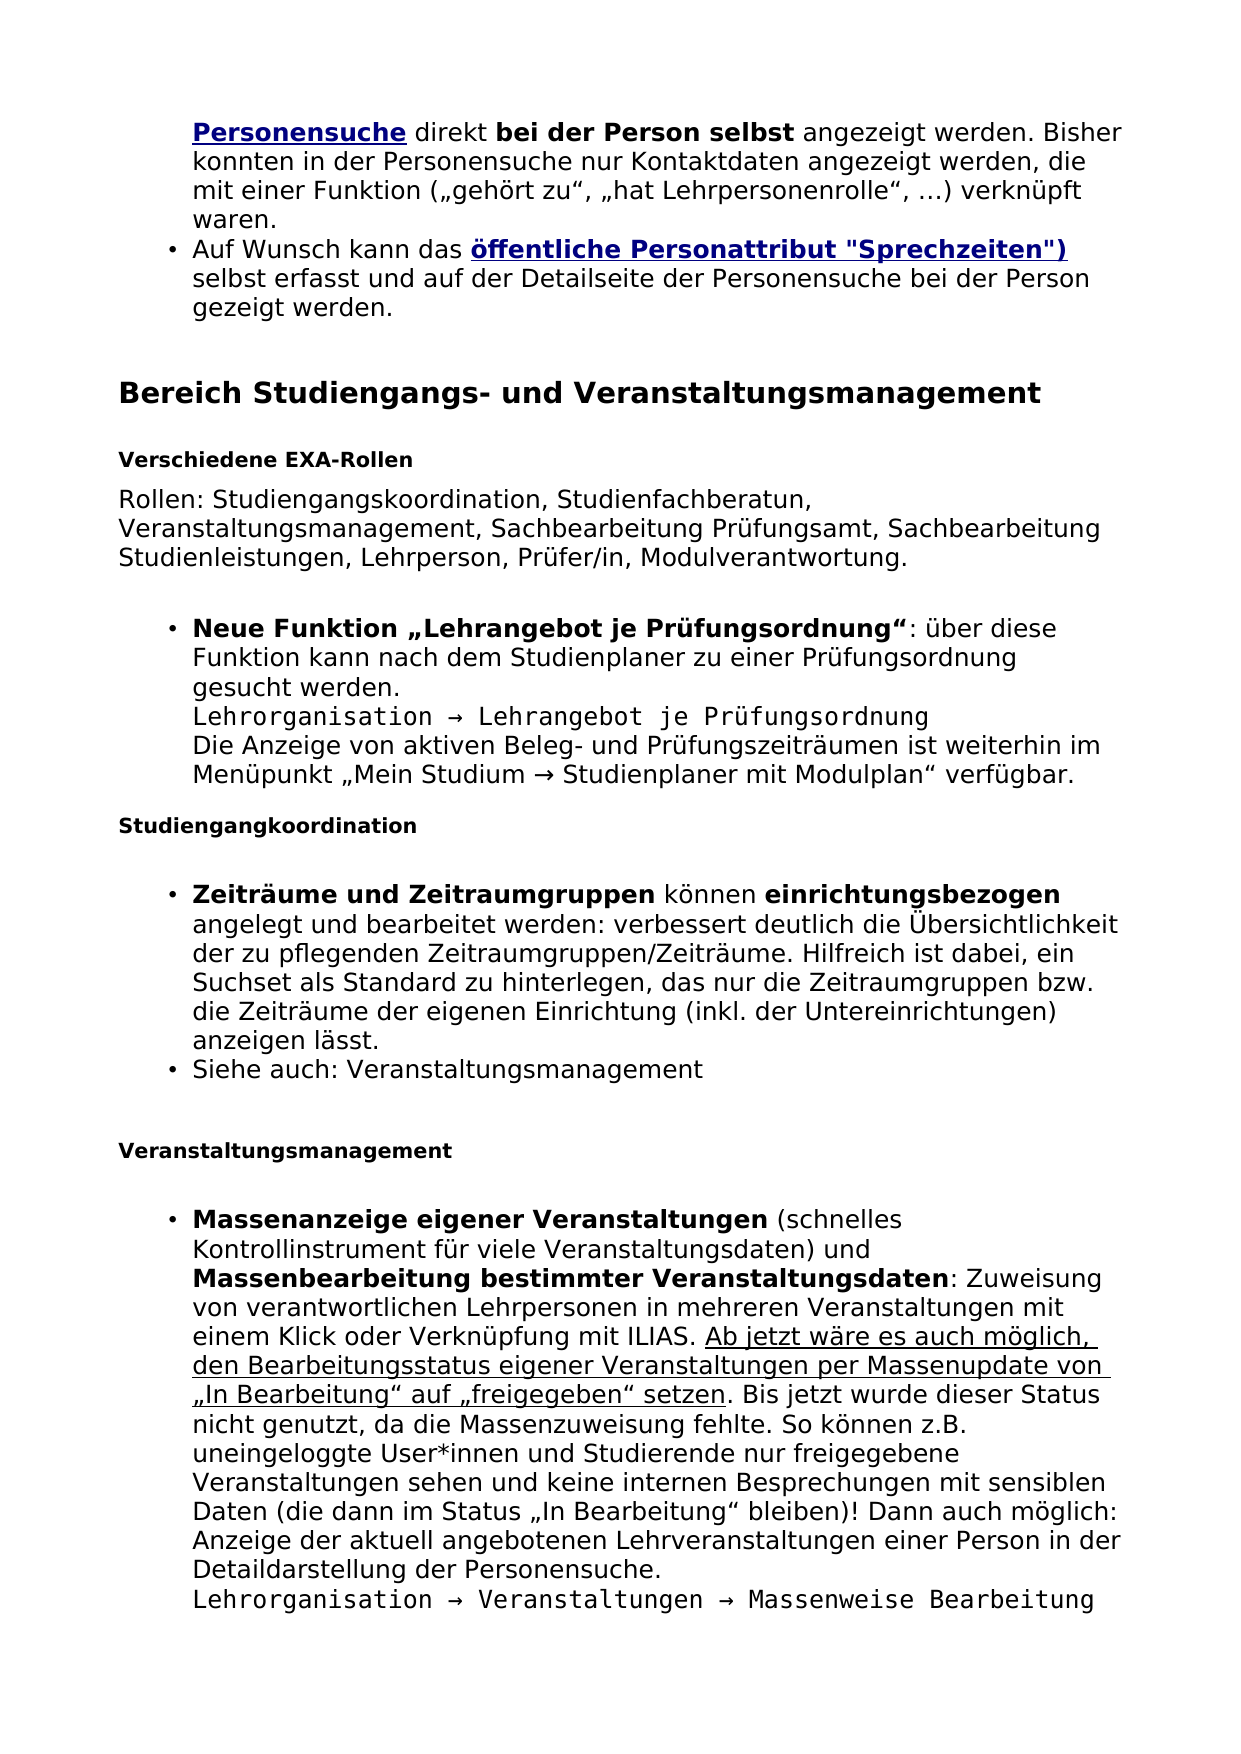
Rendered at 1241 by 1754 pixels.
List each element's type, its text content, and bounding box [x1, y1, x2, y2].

list Zeiträume und Zeitraumgruppen können einrichtungsbezogen angelegt und bearbeitet werden: verbessert deutlich die Übersichtlichkeit der zu pflegenden Zeitraumgruppen/Zeiträume. Hilfreich ist dabei, ein Suchset als Standard zu hinterlegen, das nur die Zeitraumgruppen bzw. die Zeiträume der eigenen Einrichtung (inkl. der Untereinrichtungen) anzeigen lässt. [177, 881, 1122, 1056]
list Auf Wunsch kann das öffentliche Personattribut "Sprechzeiten") selbst erfasst und auf der Detailseite der Personensuche bei der Person gezeigt werden. [177, 235, 1122, 322]
list Massenanzeige eigener Veranstaltungen (schnelles Kontrollinstrument für viele Veranstaltungsdaten) und Massenbearbeitung bestimmter Veranstaltungsdaten: Zuweisung von verantwortlichen Lehrpersonen in mehreren Veranstaltungen mit einem Klick oder Verknüpfung mit ILIAS. Ab jetzt wäre es auch möglich, den Bearbeitungsstatus eigener Veranstaltungen per Massenupdate von „In Bearbeitung“ auf „freigegeben“ setzen. Bis jetzt wurde dieser Status nicht genutzt, da die Massenzuweisung fehlte. So können z.B. uneingeloggte User*innen und Studierende nur freigegebene Veranstaltungen sehen und keine internen Besprechungen mit sensiblen Daten (die dann im Status „In Bearbeitung“ bleiben)! Dann auch möglich: Anzeige der aktuell angebotenen Lehrveranstaltungen einer Person in der Detaildarstellung der Personensuche. Lehrorganisation → Veranstaltungen → Massenweise Bearbeitung [177, 1206, 1122, 1614]
text Rollen: Studiengangskoordination, Studienfachberatun, Veranstaltungsmanagement, Sachbearbeitung Prüfungsamt, Sachbearbeitung Studienleistungen, Lehrperson, Prüfer/in, Modulverantwortung. [118, 485, 1122, 572]
subtitle Studiengangkoordination [118, 814, 1122, 839]
list Siehe auch: Veranstaltungsmanagement [177, 1056, 1122, 1085]
subtitle Bereich Studiengangs- und Veranstaltungsmanagement [118, 377, 1122, 411]
subtitle Verschiedene EXA-Rollen [118, 448, 1122, 472]
list Personensuche direkt bei der Person selbst angezeigt werden. Bisher konnten in der Personensuche nur Kontaktdaten angezeigt werden, die mit einer Funktion („gehört zu“, „hat Lehrpersonenrolle“, …) verknüpft waren. [177, 118, 1122, 235]
subtitle Veranstaltungsmanagement [118, 1139, 1122, 1164]
list Neue Funktion „Lehrangebot je Prüfungsordnung“: über diese Funktion kann nach dem Studienplaner zu einer Prüfungsordnung gesucht werden. Lehrorganisation → Lehrangebot je Prüfungsordnung Die Anzeige von aktiven Beleg- und Prüfungszeiträumen ist weiterhin im Menüpunkt „Mein Studium → Studienplaner mit Modulplan“ verfügbar. [177, 614, 1122, 789]
